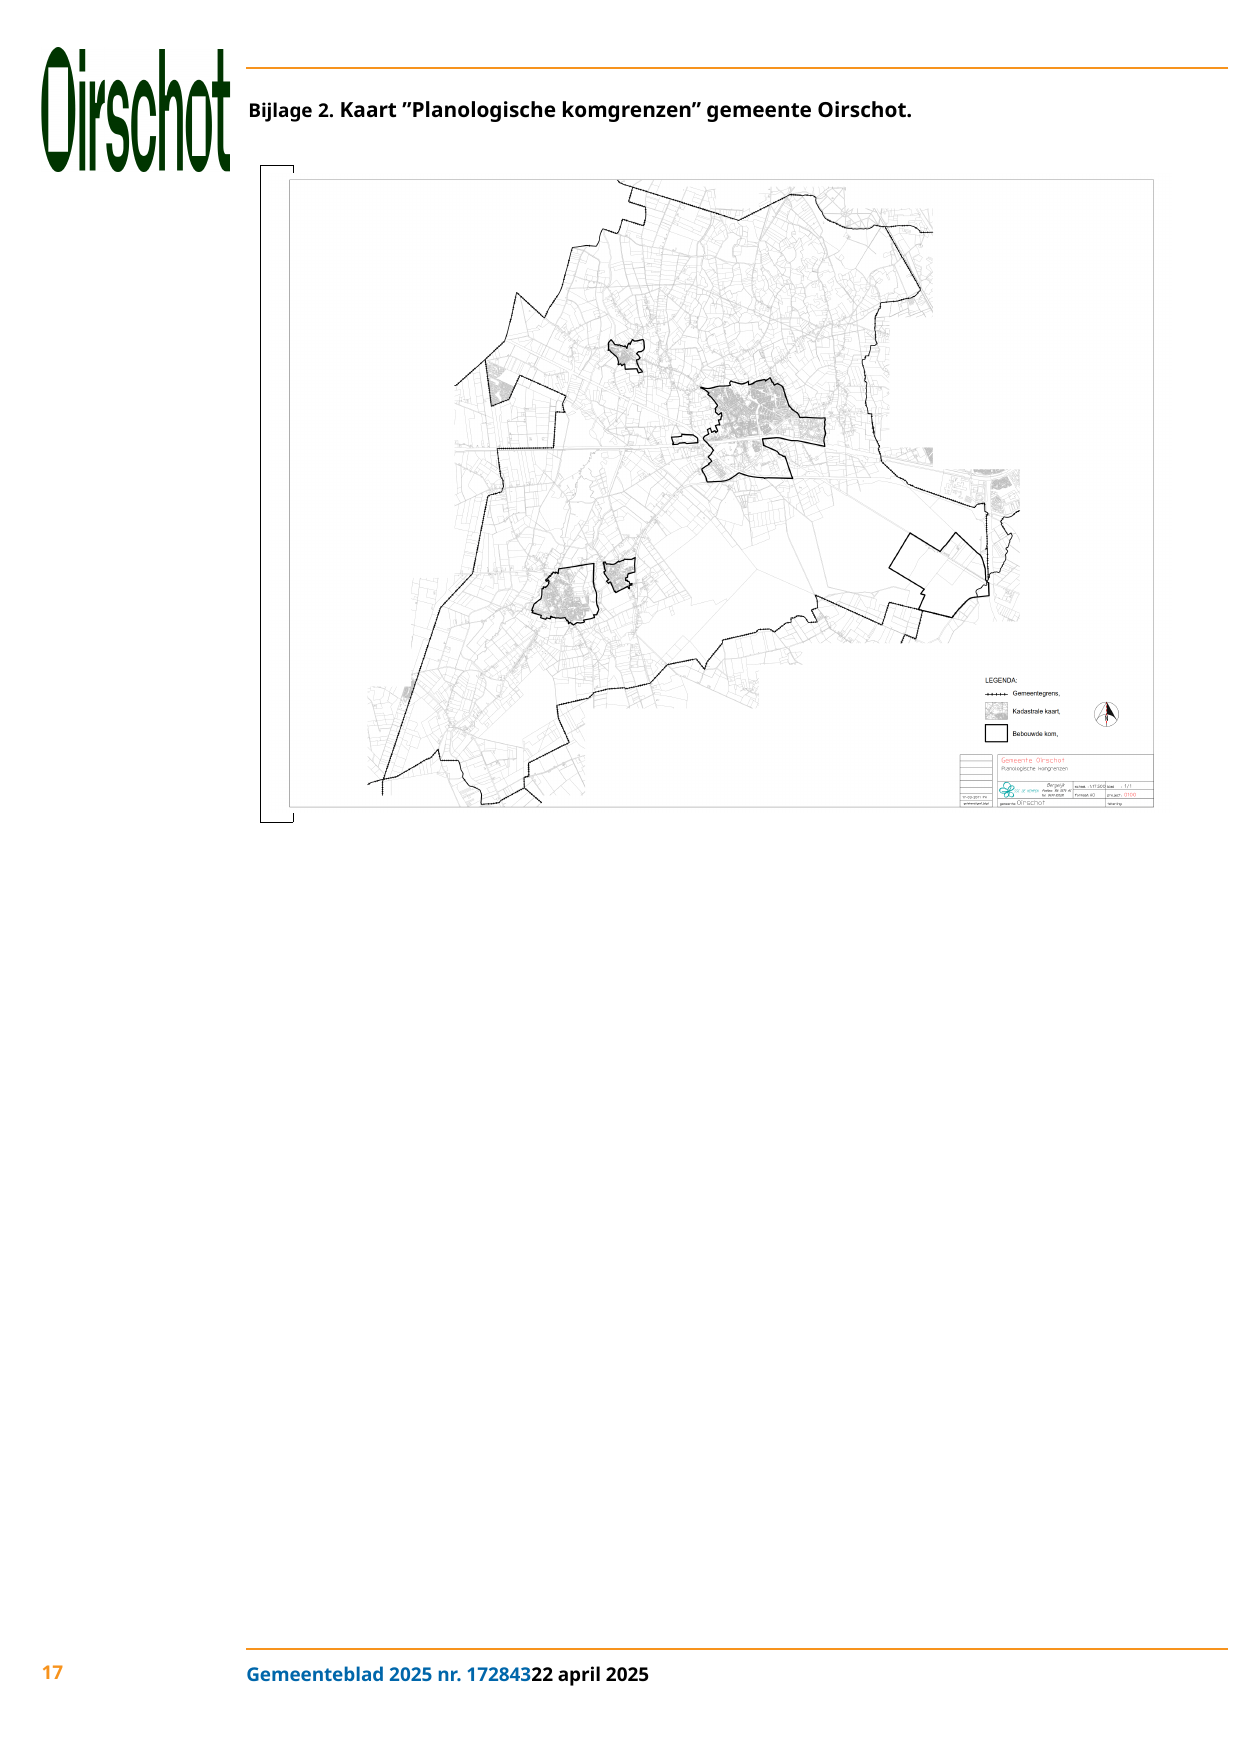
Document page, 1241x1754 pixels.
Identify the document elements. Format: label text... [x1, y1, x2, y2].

text Bijlage 2. Kaart ”Planologische komgrenzen” gemeente Oirschot. [248, 95, 1152, 123]
picture [41, 47, 231, 172]
picture [268, 173, 1173, 813]
